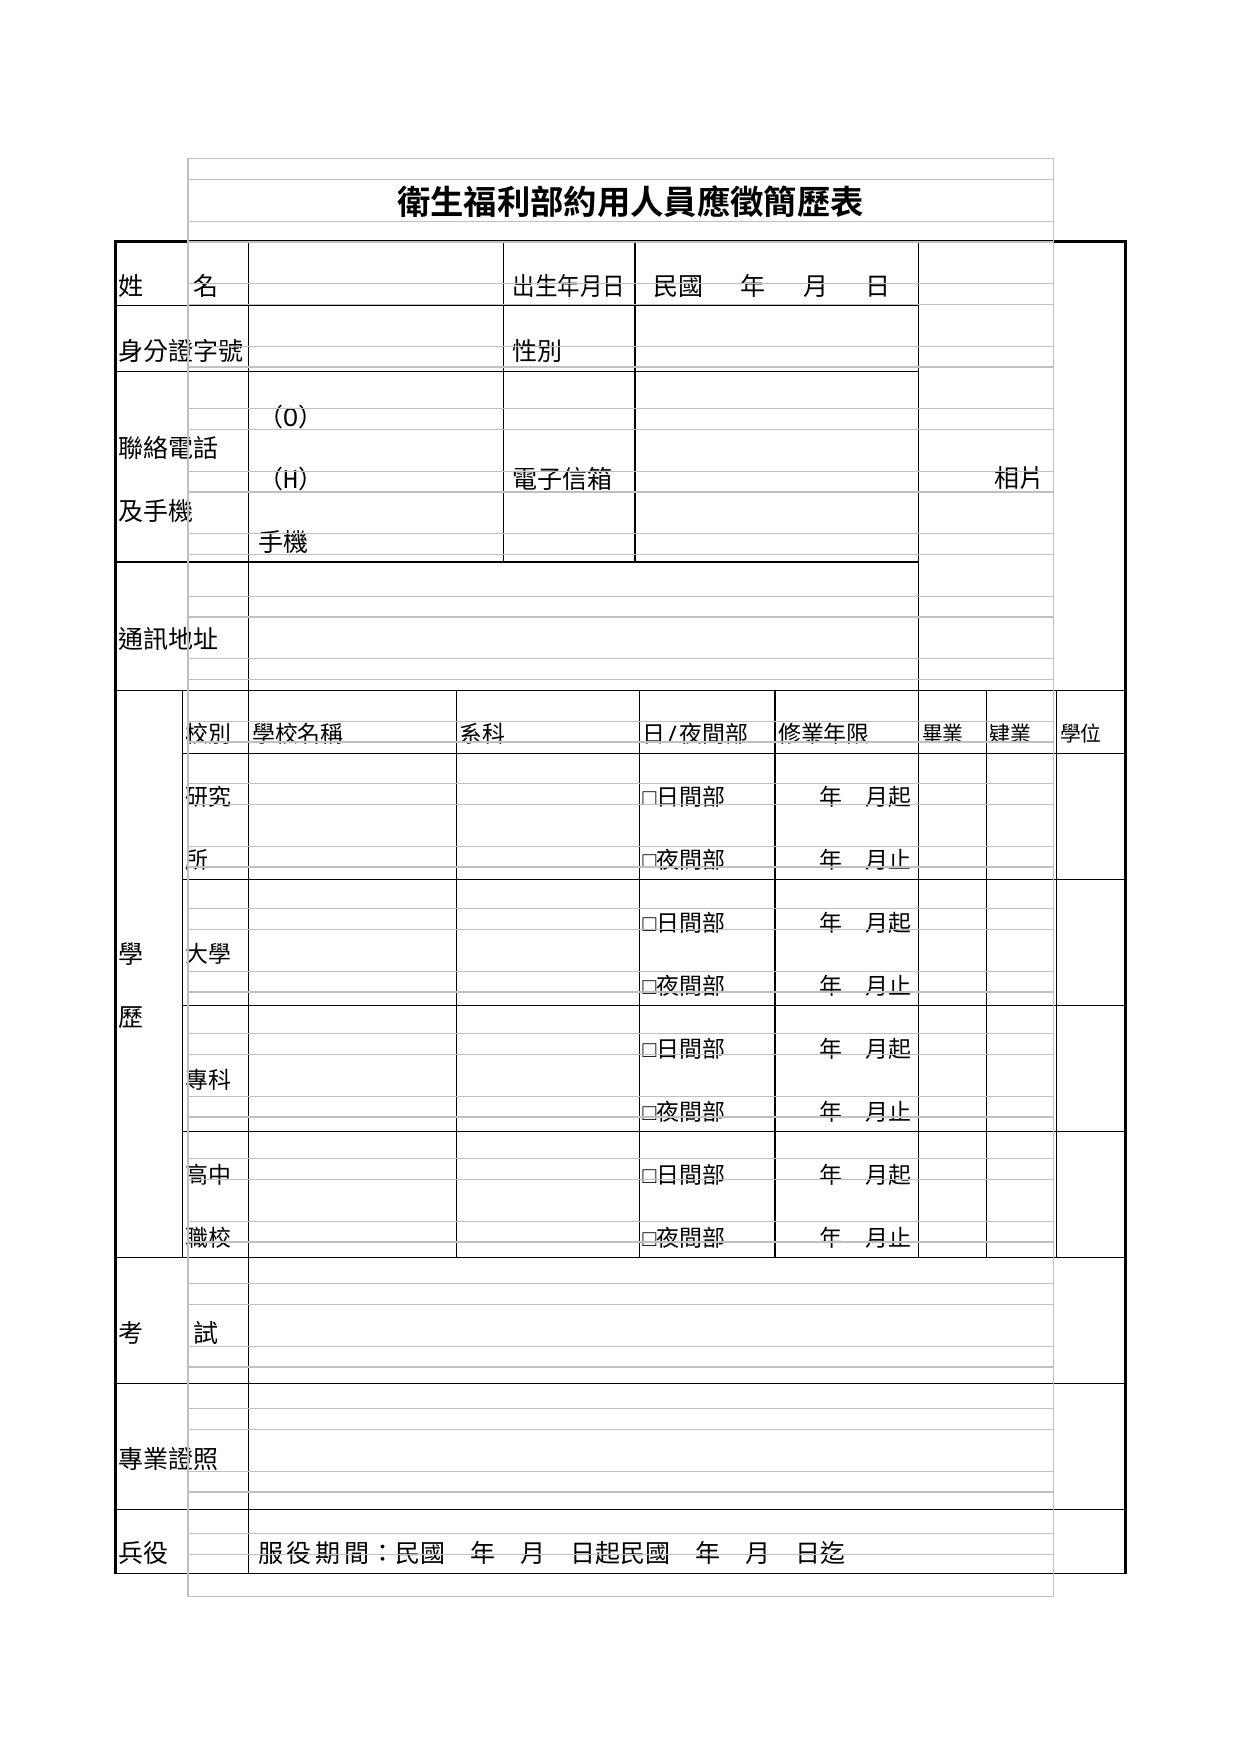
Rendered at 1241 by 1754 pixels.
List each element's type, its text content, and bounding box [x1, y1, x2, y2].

table_cell [919, 743, 986, 753]
table_cell [636, 493, 918, 533]
table_cell [919, 691, 986, 721]
table_cell 專科 [189, 1055, 248, 1096]
table_header 姓 名 [117, 243, 187, 305]
table_cell [249, 347, 503, 366]
table_cell [457, 754, 639, 783]
table_cell □日間部 □夜間部 [640, 1243, 774, 1257]
table_cell 大學 [189, 951, 195, 960]
table_cell [919, 1097, 986, 1116]
table_cell 年 月起 年 月止 [776, 805, 918, 846]
table_cell [636, 347, 918, 366]
table_cell [249, 618, 918, 658]
table_cell [249, 847, 456, 866]
table_cell [987, 1159, 1053, 1179]
table_cell （O） [249, 409, 503, 429]
table_cell 聯絡電話 及手機 [189, 430, 248, 471]
table_cell 考 [117, 1258, 187, 1383]
table_cell 高中職校 [189, 1132, 248, 1158]
table_cell [249, 754, 456, 783]
table_cell 日/夜間部 [640, 722, 774, 741]
table_cell [249, 868, 456, 879]
table_cell □日間部 □夜間部 [640, 1180, 774, 1221]
table_cell 身分證字號 [189, 306, 248, 346]
table_cell [987, 784, 1053, 804]
table_cell [457, 805, 639, 846]
table_cell 修業年限 [776, 722, 918, 741]
table_cell 研究所 [183, 754, 187, 879]
table_cell 通訊地址 [189, 597, 248, 616]
table_cell [987, 930, 1053, 971]
table_cell [919, 754, 986, 783]
table_header 民國 年 月 日 [636, 284, 918, 304]
table_cell □日間部 □夜間部 [640, 868, 774, 879]
table_cell [189, 1555, 248, 1573]
table_cell [457, 1243, 639, 1257]
table_cell [249, 1006, 456, 1033]
table_cell □日間部 □夜間部 [640, 1055, 774, 1096]
table_cell [636, 409, 918, 429]
table_header 民國 年 月 日 [636, 243, 918, 283]
table_cell 年 月起 年 月止 [776, 972, 918, 991]
table_cell [249, 743, 456, 753]
table_cell [919, 1034, 986, 1054]
table_cell 通訊地址 [117, 563, 187, 689]
table_cell [457, 993, 639, 1005]
table_cell [457, 1180, 639, 1221]
table_cell [636, 534, 918, 554]
table_cell [636, 555, 918, 561]
table_cell 年 月起 年 月止 [776, 1055, 918, 1096]
table_cell 高中職校 [189, 1222, 248, 1241]
table_cell [457, 743, 639, 753]
table_cell [457, 930, 639, 971]
table_cell 專科 [189, 1097, 248, 1116]
table_cell [987, 972, 1053, 991]
table_header [249, 243, 503, 283]
table_cell 大學 [189, 993, 248, 1005]
table_cell 身分證字號 [117, 306, 187, 371]
table_cell □日間部 □夜間部 [640, 784, 774, 804]
table_cell 兵役 [117, 1510, 187, 1573]
table_cell [1054, 1384, 1124, 1509]
table_cell [919, 805, 986, 846]
table_cell □日間部 □夜間部 [640, 847, 774, 866]
table_cell [919, 1006, 986, 1033]
table_cell [987, 1180, 1053, 1221]
table_cell 年 月起 年 月止 [776, 1132, 918, 1158]
table_cell 學位 [1057, 691, 1124, 753]
table_cell □日間部 □夜間部 [640, 1006, 774, 1033]
table_cell 年 月起 年 月止 [776, 993, 918, 1005]
table_cell [457, 1034, 639, 1054]
table_cell [919, 1180, 986, 1221]
table_cell [249, 1368, 1053, 1383]
table_cell [249, 372, 503, 408]
table_cell [457, 1222, 639, 1241]
table_cell [987, 1097, 1053, 1116]
table_cell 校別 [189, 743, 248, 753]
table_cell [249, 1055, 456, 1096]
table_header 姓 名 [189, 284, 248, 304]
table_cell [249, 597, 918, 616]
table_header [919, 430, 1053, 471]
table_cell 肄業 [987, 722, 1053, 741]
table_cell [987, 691, 1053, 721]
table_cell 年 月起 年 月止 [776, 930, 918, 971]
table_cell [457, 972, 639, 991]
table_cell 年 月起 年 月止 [776, 1243, 918, 1257]
table_cell [249, 680, 918, 689]
table_cell [504, 409, 634, 429]
table_cell [249, 993, 456, 1005]
table_cell □日間部 □夜間部 [640, 1159, 774, 1179]
table_cell □日間部 □夜間部 [640, 1222, 774, 1241]
table_cell [189, 1510, 248, 1533]
table_header [1054, 243, 1124, 689]
table_cell 專業證照 [189, 1430, 248, 1471]
table_cell [919, 1118, 986, 1131]
table_cell [249, 430, 503, 471]
table_cell [987, 993, 1053, 1005]
table_header [919, 493, 1053, 533]
table_cell [457, 868, 639, 879]
table_cell 年 月起 年 月止 [776, 1118, 918, 1131]
table_cell [919, 1055, 986, 1096]
table_cell 年 月起 年 月止 [776, 1180, 918, 1221]
table_cell [189, 1258, 248, 1283]
table_cell 研究所 [189, 784, 248, 804]
table_cell [987, 1118, 1053, 1131]
table_header 姓 名 [203, 288, 213, 294]
table_cell [249, 1258, 1053, 1283]
table_cell [987, 754, 1053, 783]
table_cell [919, 880, 986, 908]
table_cell [249, 1430, 1053, 1471]
table_cell [636, 372, 918, 408]
table_header [249, 284, 503, 304]
table_cell [457, 1132, 639, 1158]
table_cell 大學 [189, 930, 248, 971]
table_cell 學校名稱 [249, 722, 456, 741]
table_cell 專業證照 [117, 1384, 187, 1509]
table_cell [1054, 1258, 1124, 1383]
table_cell [987, 805, 1053, 846]
table_cell [919, 972, 986, 991]
table_cell [249, 930, 456, 971]
table_cell 高中職校 [189, 1180, 248, 1221]
table_cell [1057, 1006, 1124, 1131]
table_cell 年 月起 年 月止 [776, 1222, 918, 1241]
table_cell [249, 1159, 456, 1179]
table_cell [249, 1384, 1053, 1408]
table_cell [189, 1284, 248, 1304]
table_cell 年 月起 年 月止 [776, 754, 918, 783]
table_cell 專科 [189, 1006, 248, 1033]
table_cell [640, 691, 774, 721]
table_cell 通訊地址 [189, 659, 248, 679]
table_cell 通訊地址 [189, 563, 248, 596]
table_cell □日間部 □夜間部 [640, 909, 774, 929]
table_cell 系科 [457, 722, 639, 741]
text [189, 159, 1053, 179]
table_cell [776, 691, 918, 721]
table_cell 研究所 [189, 805, 248, 846]
table_cell [987, 1222, 1053, 1241]
table_header [919, 243, 1053, 283]
table_cell 通訊地址 [189, 680, 248, 689]
table_cell □日間部 □夜間部 [640, 754, 774, 783]
table_cell 身分證字號 [189, 347, 248, 366]
table_header [919, 555, 1053, 596]
table_cell 年 月起 年 月止 [776, 1034, 918, 1054]
table_cell 大學 [183, 880, 187, 1005]
table_cell [189, 1534, 248, 1554]
table_cell [249, 1284, 1053, 1304]
table_cell [987, 743, 1053, 753]
table_cell [457, 847, 639, 866]
table_cell 聯絡電話 及手機 [189, 409, 248, 429]
table_cell 年 月起 年 月止 [776, 1097, 918, 1116]
table_header [919, 284, 1053, 304]
table_cell 大學 [189, 880, 248, 908]
table_cell [1057, 754, 1124, 879]
table_cell [457, 784, 639, 804]
table_cell [249, 784, 456, 804]
table_header 民國 年 月 日 [682, 284, 699, 294]
table_cell □日間部 □夜間部 [640, 1118, 774, 1131]
table_header [919, 618, 1053, 658]
table_cell [987, 868, 1053, 879]
table_cell 專業證照 [189, 1409, 248, 1429]
table_cell [919, 909, 986, 929]
table_cell [776, 743, 918, 753]
table_cell [919, 847, 986, 866]
table_cell [504, 534, 634, 554]
table_cell 年 月起 年 月止 [776, 847, 918, 866]
table_cell [249, 659, 918, 679]
table_cell [249, 805, 456, 846]
table_cell [636, 472, 918, 491]
table_cell [636, 430, 918, 471]
table_cell [457, 1118, 639, 1131]
table_cell [987, 1034, 1053, 1054]
table_cell 專業證照 [189, 1493, 248, 1509]
table_cell [457, 880, 639, 908]
table_cell 專科 [183, 1006, 187, 1131]
table_cell 手機 [249, 534, 503, 554]
table_cell [919, 868, 986, 879]
table_cell [987, 880, 1053, 908]
table_header [919, 597, 1053, 616]
table_cell 聯絡電話 及手機 [189, 555, 248, 561]
table_cell 高中職校 [189, 1159, 248, 1179]
table_cell [987, 1055, 1053, 1096]
table_cell 年 月起 年 月止 [776, 784, 918, 804]
table_cell □日間部 □夜間部 [640, 930, 774, 971]
table_cell [249, 1493, 1053, 1509]
table_cell [249, 1180, 456, 1221]
table_cell [249, 691, 456, 721]
table_cell 高中職校 [189, 1243, 248, 1257]
table_cell [1057, 880, 1124, 1005]
table_cell □日間部 □夜間部 [640, 993, 774, 1005]
table_cell [457, 1006, 639, 1033]
table_header [919, 368, 1053, 408]
table_cell [640, 743, 774, 753]
table_cell [249, 880, 456, 908]
table_cell 聯絡電話 及手機 [189, 493, 248, 533]
table_cell 大學 [189, 909, 248, 929]
table_cell □日間部 □夜間部 [640, 880, 774, 908]
table_cell 聯絡電話 及手機 [189, 472, 248, 491]
table_cell [249, 563, 918, 596]
table_cell 年 月起 年 月止 [776, 909, 918, 929]
table_cell [919, 1222, 986, 1241]
table_cell [249, 1097, 456, 1116]
table_cell [249, 1243, 456, 1257]
table_header [919, 305, 1053, 346]
table_cell [249, 1305, 1053, 1346]
table_cell 服役期間：民國 年 月 日起民國 年 月 日迄 退伍令字號： [249, 1534, 1053, 1554]
table_cell [504, 430, 634, 471]
table_header [919, 659, 1053, 679]
table_cell [636, 306, 918, 346]
table_cell 高中職校 [183, 1132, 187, 1257]
table_cell 服役期間：民國 年 月 日起民國 年 月 日迄 退伍令字號： [1054, 1510, 1124, 1573]
table_cell 校別 [183, 691, 187, 753]
table_cell 年 月起 年 月止 [776, 868, 918, 879]
table_cell 學 歷 [117, 691, 182, 1257]
table_cell 試 [189, 1305, 248, 1346]
table_cell [919, 993, 986, 1005]
table_cell [987, 1006, 1053, 1033]
table_cell [457, 1055, 639, 1096]
table_cell [504, 372, 634, 408]
table_cell 通訊地址 [189, 618, 248, 658]
table_cell [919, 784, 986, 804]
table_header [919, 680, 1053, 689]
table_header 相片 [919, 472, 1053, 491]
table_cell [457, 1159, 639, 1179]
table_cell [249, 1132, 456, 1158]
table_cell □日間部 □夜間部 [640, 1132, 774, 1158]
table_cell [249, 1222, 456, 1241]
table_cell 聯絡電話 及手機 [117, 372, 187, 561]
table_cell [249, 972, 456, 991]
table_cell 性別 [504, 347, 634, 366]
table_cell [189, 1368, 248, 1383]
table_cell 專科 [189, 1034, 248, 1054]
table_cell 大學 [189, 972, 248, 991]
table_header 出生年月日 [504, 284, 634, 304]
table_cell [249, 1409, 1053, 1429]
table_cell 服役期間：民國 年 月 日起民國 年 月 日迄 退伍令字號： [249, 1510, 1053, 1533]
table_cell 年 月起 年 月止 [776, 1159, 918, 1179]
table_cell [919, 1132, 986, 1158]
table_cell 校別 [189, 722, 248, 741]
table_cell 年 月起 年 月止 [776, 1006, 918, 1033]
table_header [919, 534, 1053, 554]
table_header 姓 名 [189, 243, 248, 283]
text 衛生福利部約用人員應徵簡歷表 [189, 180, 1053, 221]
table_header [919, 347, 1053, 366]
table_cell [919, 1159, 986, 1179]
table_header [919, 409, 1053, 429]
table_cell [249, 1472, 1053, 1491]
table_cell [987, 847, 1053, 866]
table_cell [189, 1347, 248, 1366]
table_cell 性別 [504, 306, 634, 346]
table_cell [457, 691, 639, 721]
table_cell [504, 493, 634, 533]
table_cell [919, 930, 986, 971]
table_cell [249, 909, 456, 929]
table_cell 年 月起 年 月止 [776, 880, 918, 908]
table_cell □日間部 □夜間部 [640, 972, 774, 991]
table_cell [987, 909, 1053, 929]
table_cell 畢業 [919, 722, 986, 741]
table_cell 服役期間：民國 年 月 日起民國 年 月 日迄 退伍令字號： [249, 1555, 1053, 1573]
table_cell 校別 [189, 691, 248, 721]
table_header 出生年月日 [504, 243, 634, 283]
table_cell 研究所 [189, 754, 248, 783]
table_cell [249, 306, 503, 346]
table_cell [987, 1132, 1053, 1158]
table_cell 研究所 [189, 868, 248, 879]
table_cell （H） [249, 472, 503, 491]
table_cell [919, 1243, 986, 1257]
table_cell 專業證照 [189, 1384, 248, 1408]
table_cell [249, 1034, 456, 1054]
table_cell [1057, 1132, 1124, 1257]
table_cell [249, 493, 503, 533]
table_cell □日間部 □夜間部 [640, 1097, 774, 1116]
table_cell [504, 555, 634, 561]
table_cell □日間部 □夜間部 [640, 1034, 774, 1054]
table_cell 電子信箱 [504, 472, 634, 491]
table_cell [249, 555, 503, 561]
table_cell □日間部 □夜間部 [640, 805, 774, 846]
table_cell 聯絡電話 及手機 [189, 372, 248, 408]
table_cell [457, 1097, 639, 1116]
table_cell 專業證照 [189, 1472, 248, 1491]
table_cell 研究所 [189, 847, 248, 866]
table_cell 聯絡電話 及手機 [189, 534, 248, 554]
table_cell [987, 1243, 1053, 1257]
table_cell [249, 1118, 456, 1131]
table_cell [249, 1347, 1053, 1366]
table_cell 專科 [189, 1118, 248, 1131]
table_cell [457, 909, 639, 929]
